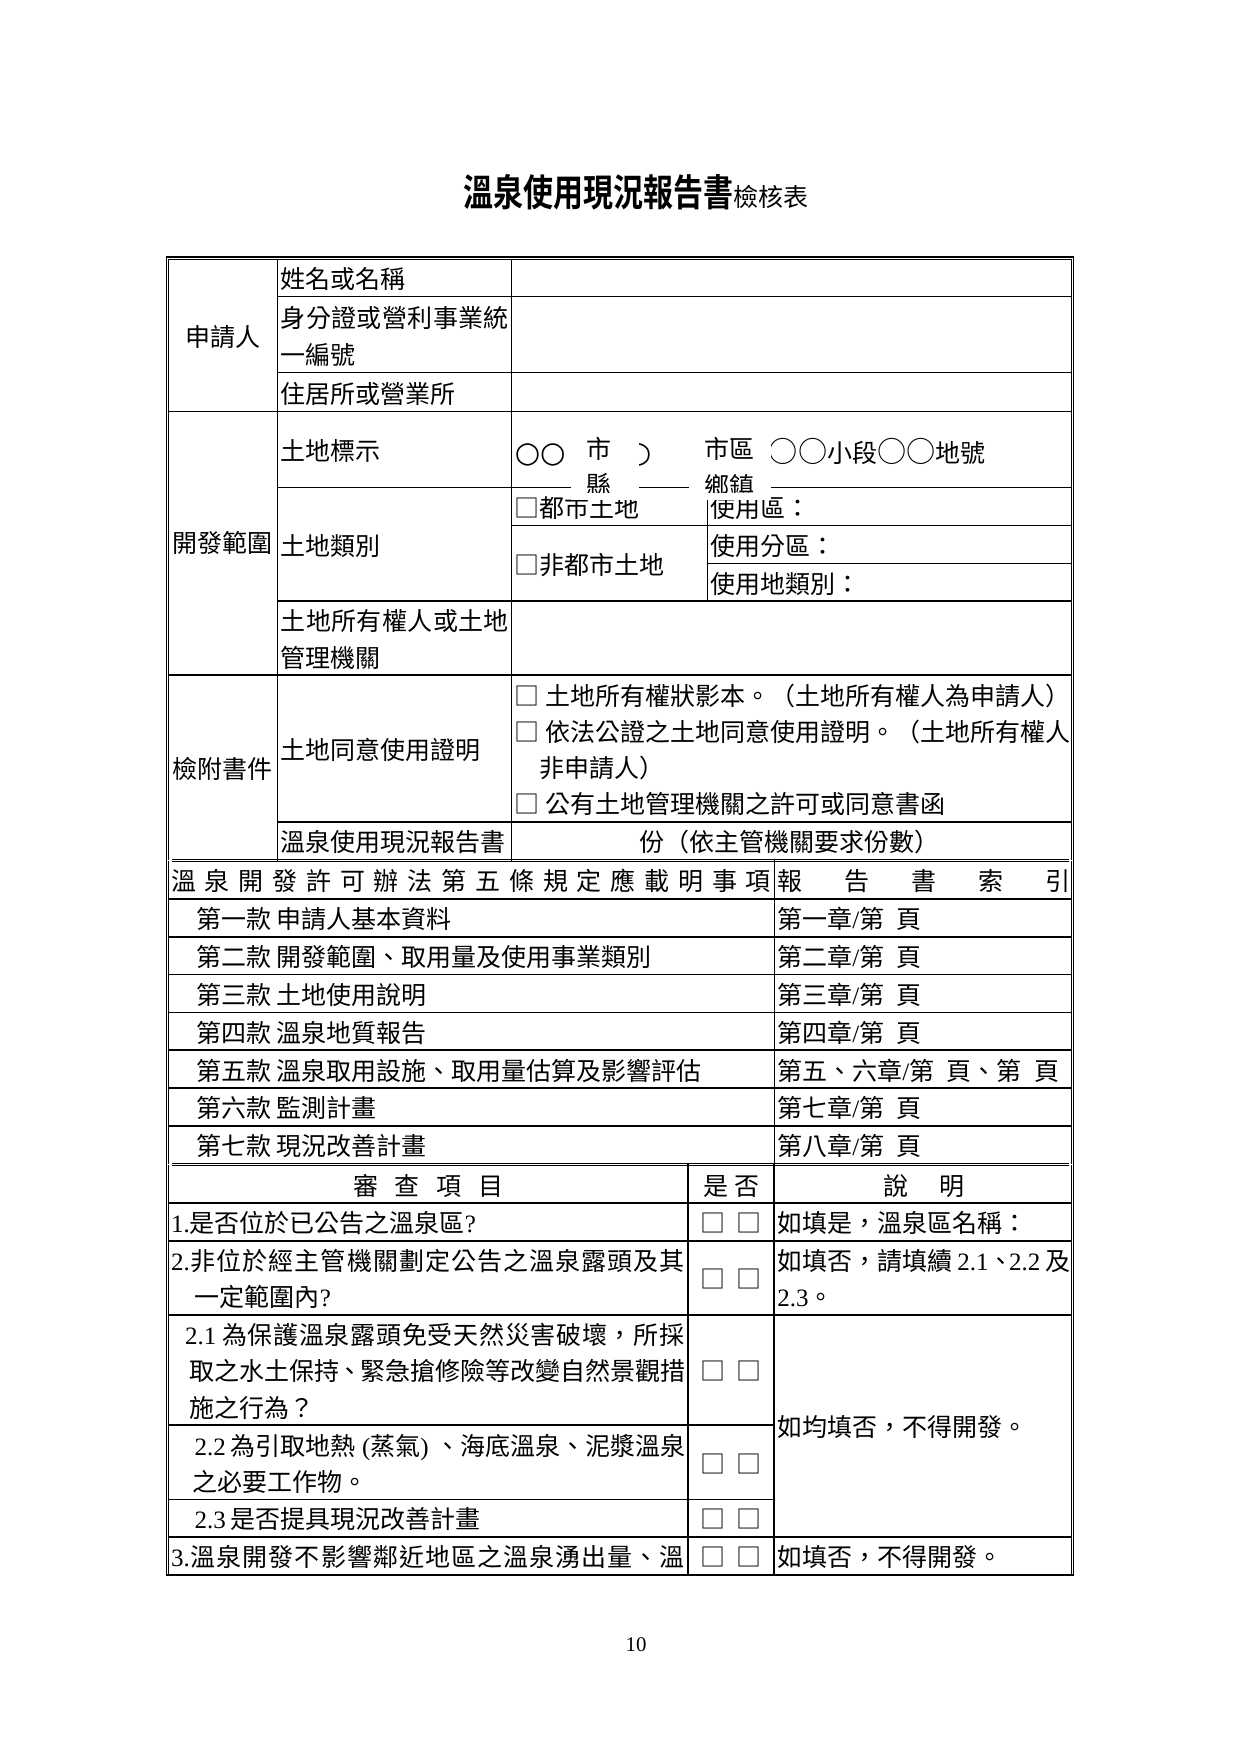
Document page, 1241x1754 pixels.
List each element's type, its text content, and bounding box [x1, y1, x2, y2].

table_cell 第七款 現況改善計畫 [169, 1127, 774, 1163]
table_cell 如填是，溫泉區名稱： [775, 1204, 1071, 1240]
table_cell 說 明 [775, 1163, 1073, 1202]
table_cell [690, 422, 771, 500]
table_cell [512, 602, 1071, 674]
table_cell 3.溫泉開發不影響鄰近地區之溫泉湧出量、溫 [169, 1538, 687, 1574]
table_cell □ □ [689, 1316, 773, 1424]
table_cell 住居所或營業所 [278, 373, 511, 411]
table_cell 土地類別 [278, 488, 511, 600]
table_cell 是 否 [689, 1166, 773, 1202]
table_cell □ □ [689, 1538, 773, 1574]
table_cell □ □ [689, 1426, 773, 1498]
table_header 姓名或名稱 [278, 260, 511, 296]
table_cell □ 土地所有權狀影本。（土地所有權人為申請人） □ 依法公證之土地同意使用證明。（土地所有權人非申請人） □ 公有土地管理機關之許可或同意書函 [512, 676, 1071, 821]
table_cell 檢附書件 [169, 676, 277, 859]
table_cell 2.2為引取地熱 (蒸氣) 、海底溫泉、泥漿溫泉之必要工作物。 [169, 1426, 687, 1498]
table_cell 第四章/第 頁 [775, 1013, 1071, 1049]
table_cell 2.1為保護溫泉露頭免受天然災害破壞，所採取之水土保持、緊急搶修險等改變自然景觀措施之行為？ [169, 1316, 687, 1424]
table_cell 第五款 溫泉取用設施、取用量估算及影響評估 [169, 1051, 774, 1087]
table_cell 份（依主管機關要求份數） [512, 823, 1071, 859]
table_cell 如填否，不得開發。 [775, 1538, 1071, 1574]
table_header 申請人 [169, 260, 277, 411]
table_cell ○○ ○○ ○○段○○小段○○地號 [512, 412, 1071, 487]
table_cell [571, 422, 639, 500]
table_cell 土地同意使用證明 [278, 676, 511, 821]
table_cell 身分證或營利事業統一編號 [278, 297, 511, 371]
table_cell □都市土地 [512, 488, 707, 525]
table_cell 第三款 土地使用說明 [169, 975, 774, 1012]
table_cell 使用分區： [708, 526, 1071, 562]
table_cell □ □ [689, 1204, 773, 1240]
table_cell 第八章/第 頁 [775, 1127, 1071, 1163]
table_header [512, 260, 1071, 296]
table_cell 第四款 溫泉地質報告 [169, 1013, 774, 1049]
table_cell 土地標示 [278, 412, 511, 487]
table_cell 報告書索引 [775, 859, 1071, 898]
table_cell □非都市土地 [512, 526, 707, 600]
table_cell 第二款 開發範圍、取用量及使用事業類別 [169, 938, 774, 974]
table_cell 第五、六章/第 頁、第 頁 [775, 1051, 1071, 1087]
table_cell 第六款 監測計畫 [169, 1089, 774, 1125]
table_cell □ □ [689, 1500, 773, 1536]
table_cell 如填否，請填續2.1、2.2及2.3。 [775, 1242, 1071, 1314]
table_cell 第七章/第 頁 [775, 1089, 1071, 1125]
table_cell [512, 373, 1071, 411]
table_cell 使用區： [708, 488, 1071, 525]
table_cell 如均填否，不得開發。 [775, 1316, 1071, 1536]
table_cell 土地所有權人或土地管理機關 [278, 602, 511, 674]
table_cell [512, 297, 1071, 371]
table_cell 1.是否位於已公告之溫泉區? [169, 1204, 687, 1240]
table_cell 第二章/第 頁 [775, 938, 1071, 974]
table_cell 使用地類別： [708, 564, 1071, 600]
table_cell 審查項目 [168, 1163, 687, 1202]
table_cell 2.3是否提具現況改善計畫 [169, 1500, 687, 1536]
table_cell 溫泉使用現況報告書 [278, 823, 511, 859]
text 溫泉使用現況報告書檢核表 [187, 162, 1084, 217]
table_cell 開發範圍 [169, 412, 277, 674]
table_cell 第一章/第 頁 [775, 900, 1071, 936]
table_cell 第三章/第 頁 [775, 975, 1071, 1012]
table_cell 溫泉開發許可辦法第五條規定應載明事項 [169, 859, 774, 898]
table_cell 第一款 申請人基本資料 [169, 900, 774, 936]
table_cell 2.非位於經主管機關劃定公告之溫泉露頭及其一定範圍內? [169, 1242, 687, 1314]
table_cell □ □ [689, 1242, 773, 1314]
